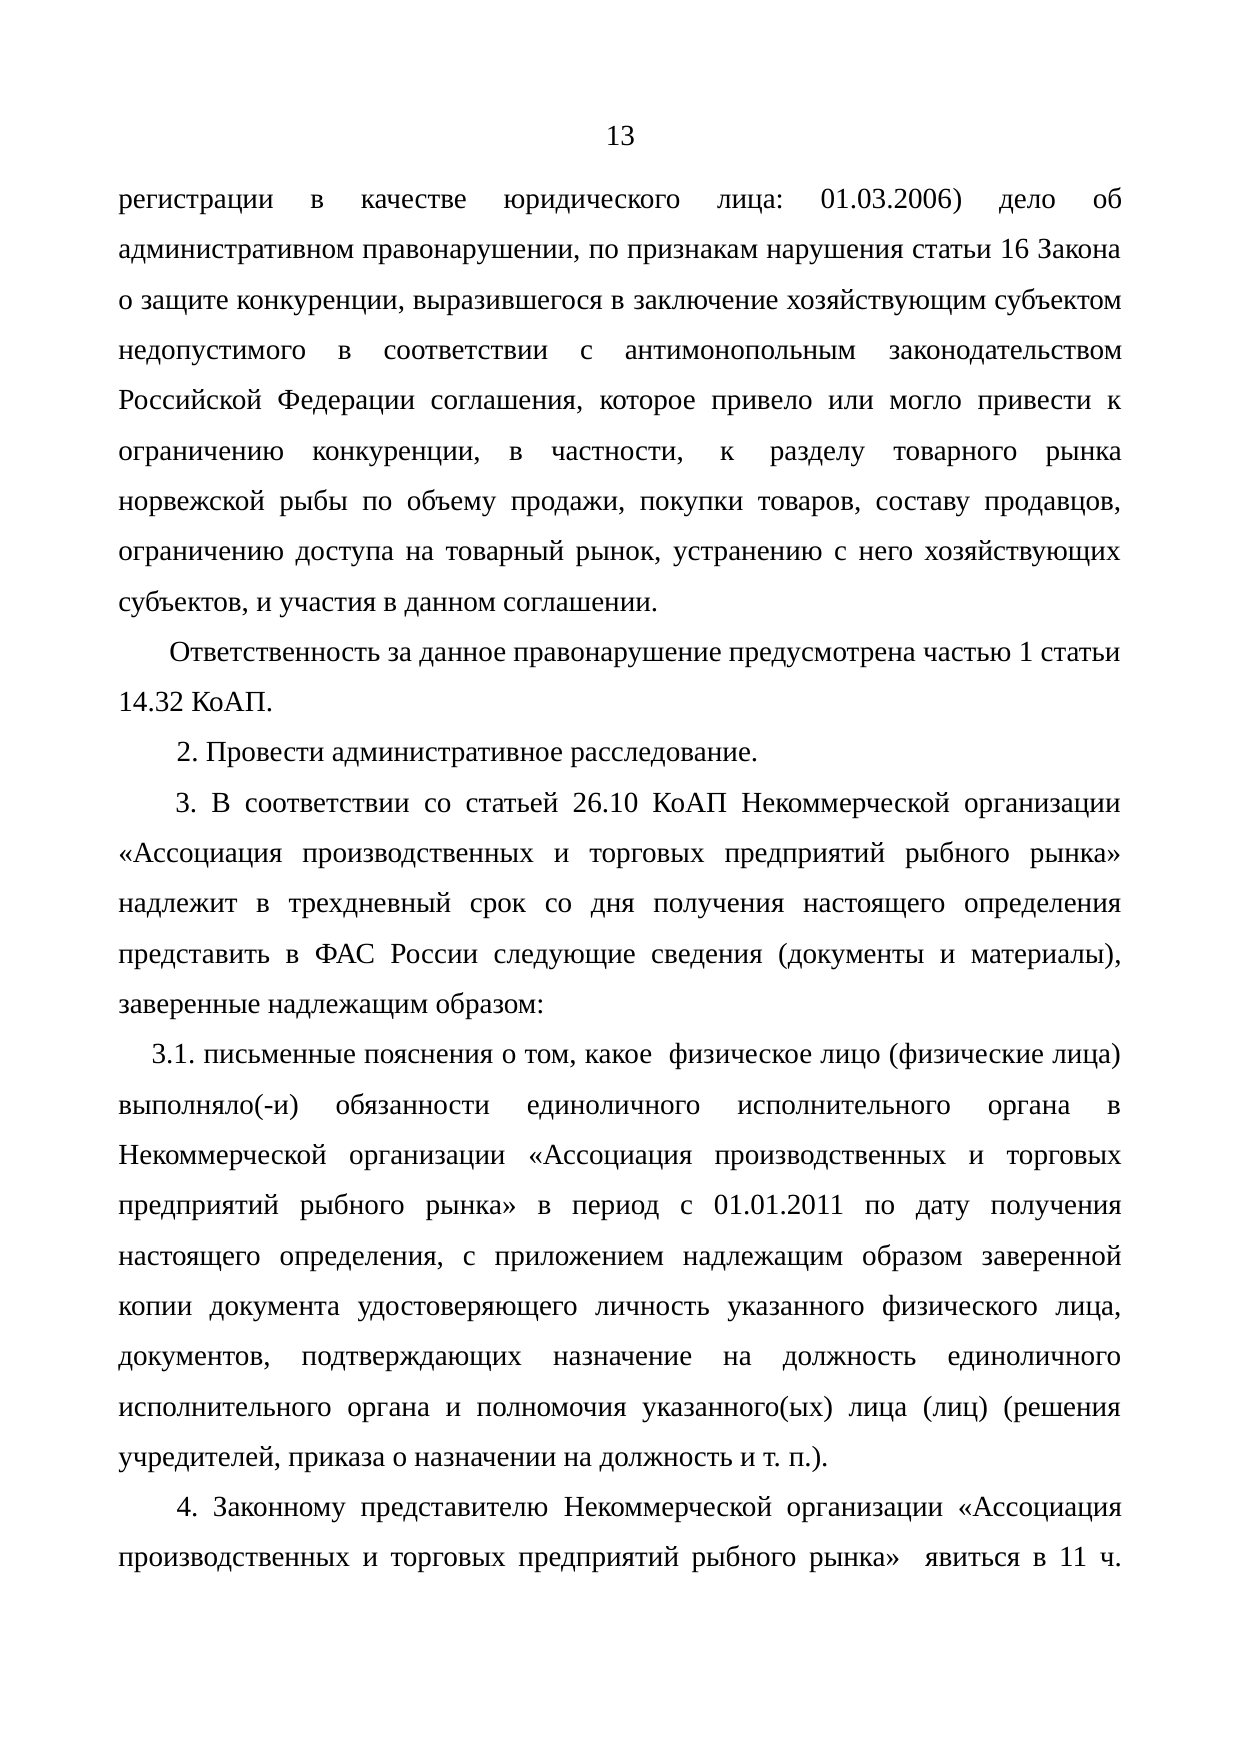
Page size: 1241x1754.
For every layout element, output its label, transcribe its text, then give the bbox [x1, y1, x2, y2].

list 3. В соответствии со статьей 26.10 КоАП Некоммерческой организации «Ассоциация производственных и торговых предприятий рыбного рынка» надлежит в трехдневный срок со дня получения настоящего определения представить в ФАС России следующие сведения (документы и материалы), заверенные надлежащим образом: [118, 785, 1122, 1020]
list регистрации в качестве юридического лица: 01.03.2006) дело об административном правонарушении, по признакам нарушения статьи 16 Закона о защите конкуренции, выразившегося в заключение хозяйствующим субъектом недопустимого в соответствии с антимонопольным законодательством Российской Федерации соглашения, которое привело или могло привести к ограничению конкуренции, в частности, к разделу товарного рынка норвежской рыбы по объему продажи, покупки товаров, составу продавцов, ограничению доступа на товарный рынок, устранению с него хозяйствующих субъектов, и участия в данном соглашении. [118, 181, 1122, 617]
list Ответственность за данное правонарушение предусмотрена частью 1 статьи 14.32 КоАП. [118, 634, 1122, 718]
list 3.1. письменные пояснения о том, какое физическое лицо (физические лица) выполняло(-и) обязанности единоличного исполнительного органа в Некоммерческой организации «Ассоциация производственных и торговых предприятий рыбного рынка» в период с 01.01.2011 по дату получения настоящего определения, с приложением надлежащим образом заверенной копии документа удостоверяющего личность указанного физического лица, документов, подтверждающих назначение на должность единоличного исполнительного органа и полномочия указанного(ых) лица (лиц) (решения учредителей, приказа о назначении на должность и т. п.). [118, 1036, 1122, 1472]
list 2. Провести административное расследование. [118, 734, 1122, 768]
list 4. Законному представителю Некоммерческой организации «Ассоциация производственных и торговых предприятий рыбного рынка» явиться в 11 ч. [118, 1489, 1122, 1573]
